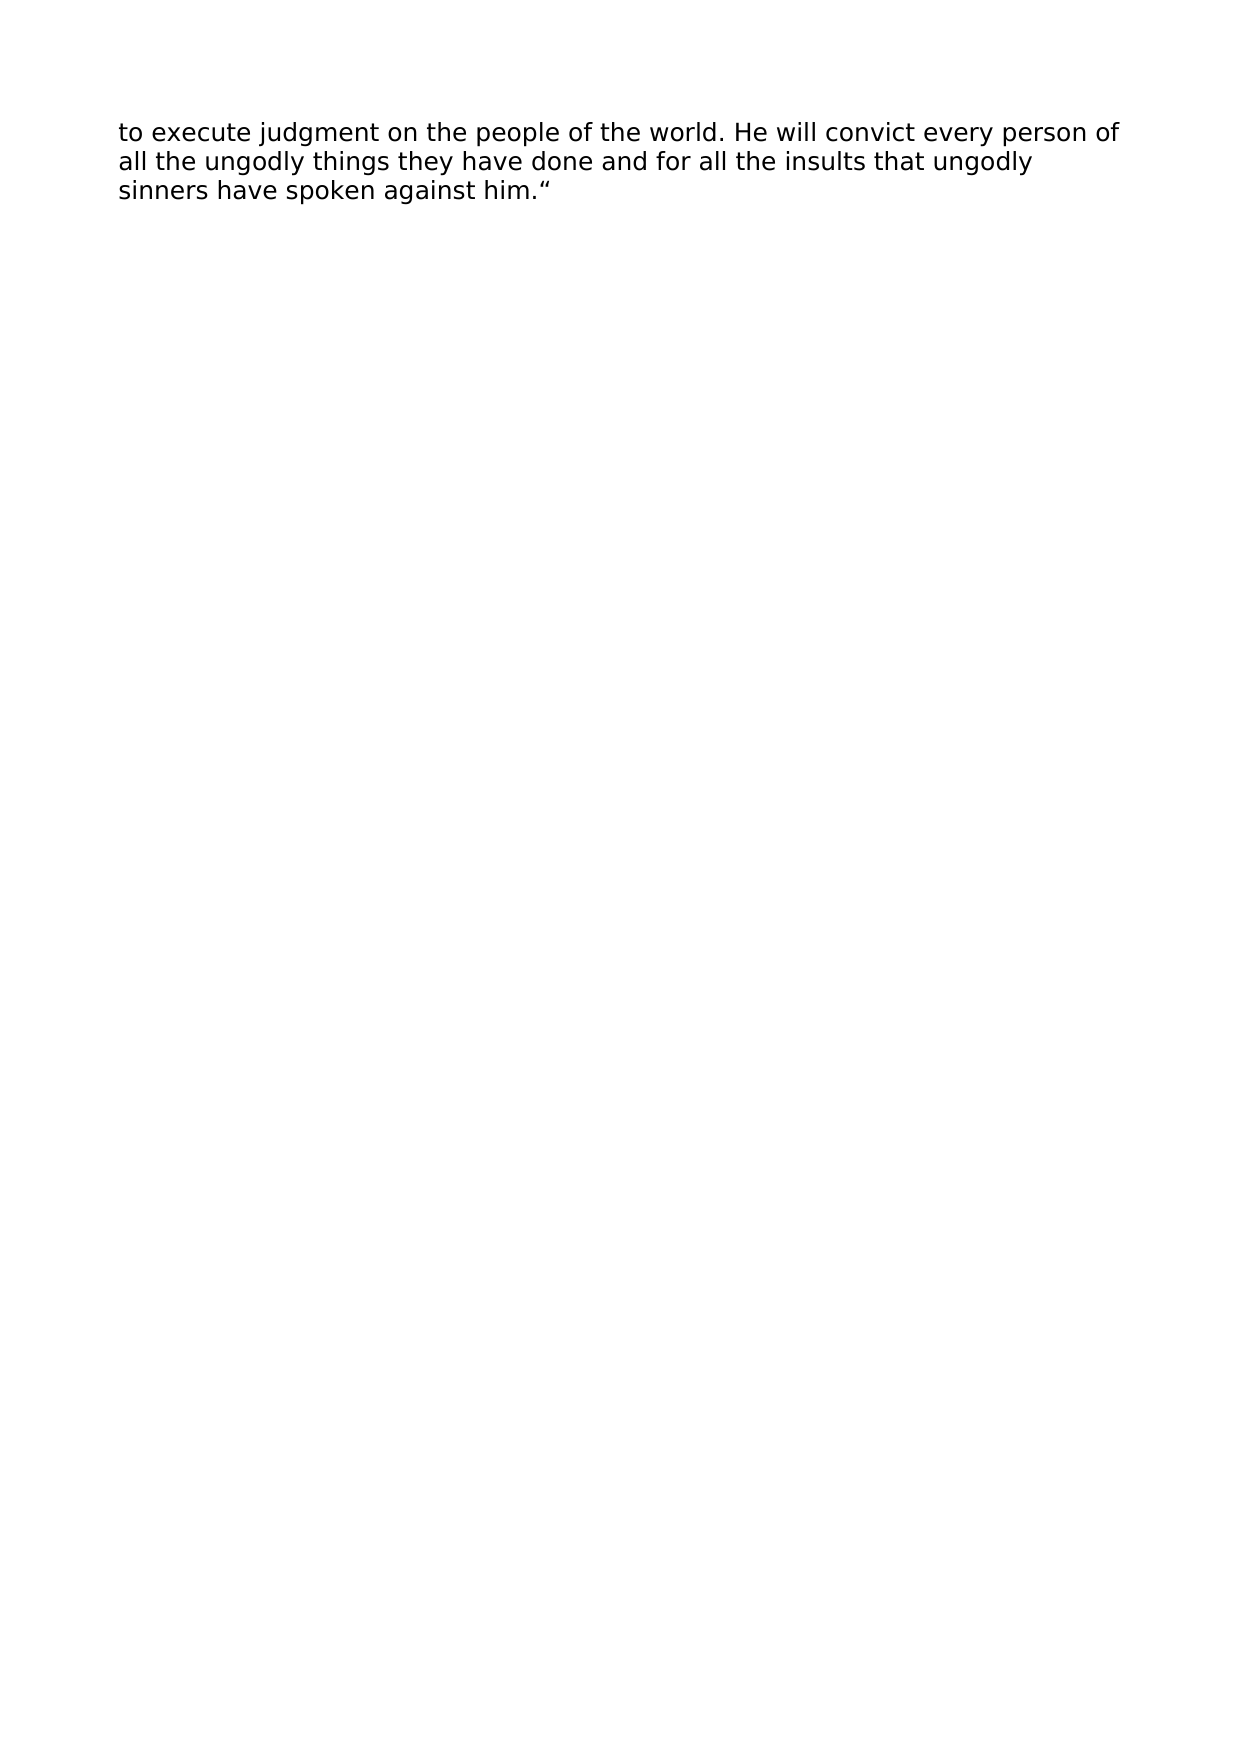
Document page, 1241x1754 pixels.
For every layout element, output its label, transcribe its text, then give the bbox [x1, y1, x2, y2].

text to execute judgment on the people of the world. He will convict every person of all the ungodly things they have done and for all the insults that ungodly sinners have spoken against him.“ [118, 118, 1122, 206]
